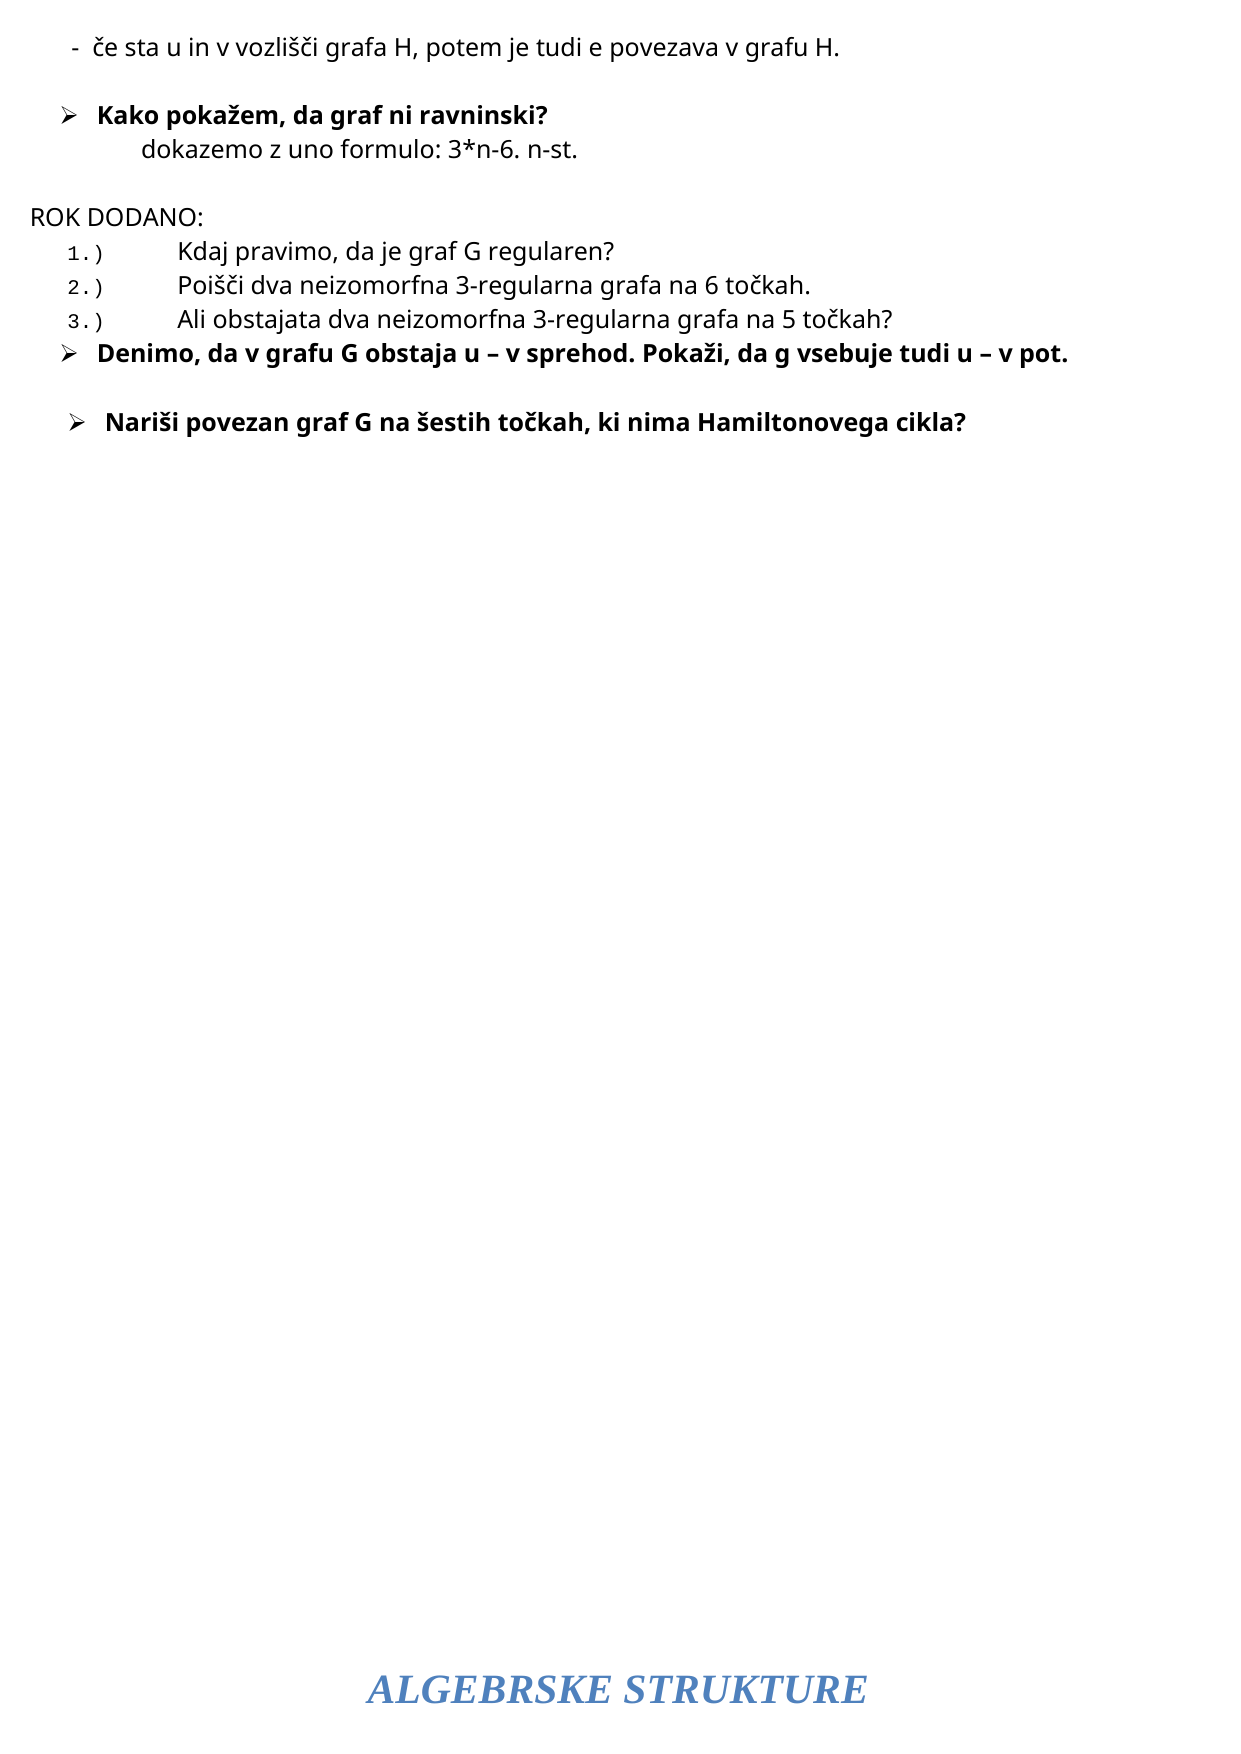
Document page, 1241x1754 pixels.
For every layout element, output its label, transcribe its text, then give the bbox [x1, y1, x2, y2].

list Kdaj pravimo, da je graf G regularen? [67, 234, 1211, 268]
text ROK DODANO: [29, 200, 1211, 234]
text ALGEBRSKE STRUKTURE [29, 1664, 1211, 1712]
list Nariši povezan graf G na šestih točkah, ki nima Hamiltonovega cikla? [67, 404, 1211, 438]
list Denimo, da v grafu G obstaja u – v sprehod. Pokaži, da g vsebuje tudi u – v pot. [59, 336, 1211, 370]
list Ali obstajata dva neizomorfna 3-regularna grafa na 5 točkah? [67, 302, 1211, 336]
text - če sta u in v vozlišči grafa H, potem je tudi e povezava v grafu H. [71, 29, 1211, 64]
list Poišči dva neizomorfna 3-regularna grafa na 6 točkah. [67, 268, 1211, 302]
text dokazemo z uno formulo: 3*n-6. n-st. [141, 132, 1211, 166]
list Kako pokažem, da graf ni ravninski? [59, 98, 1211, 132]
